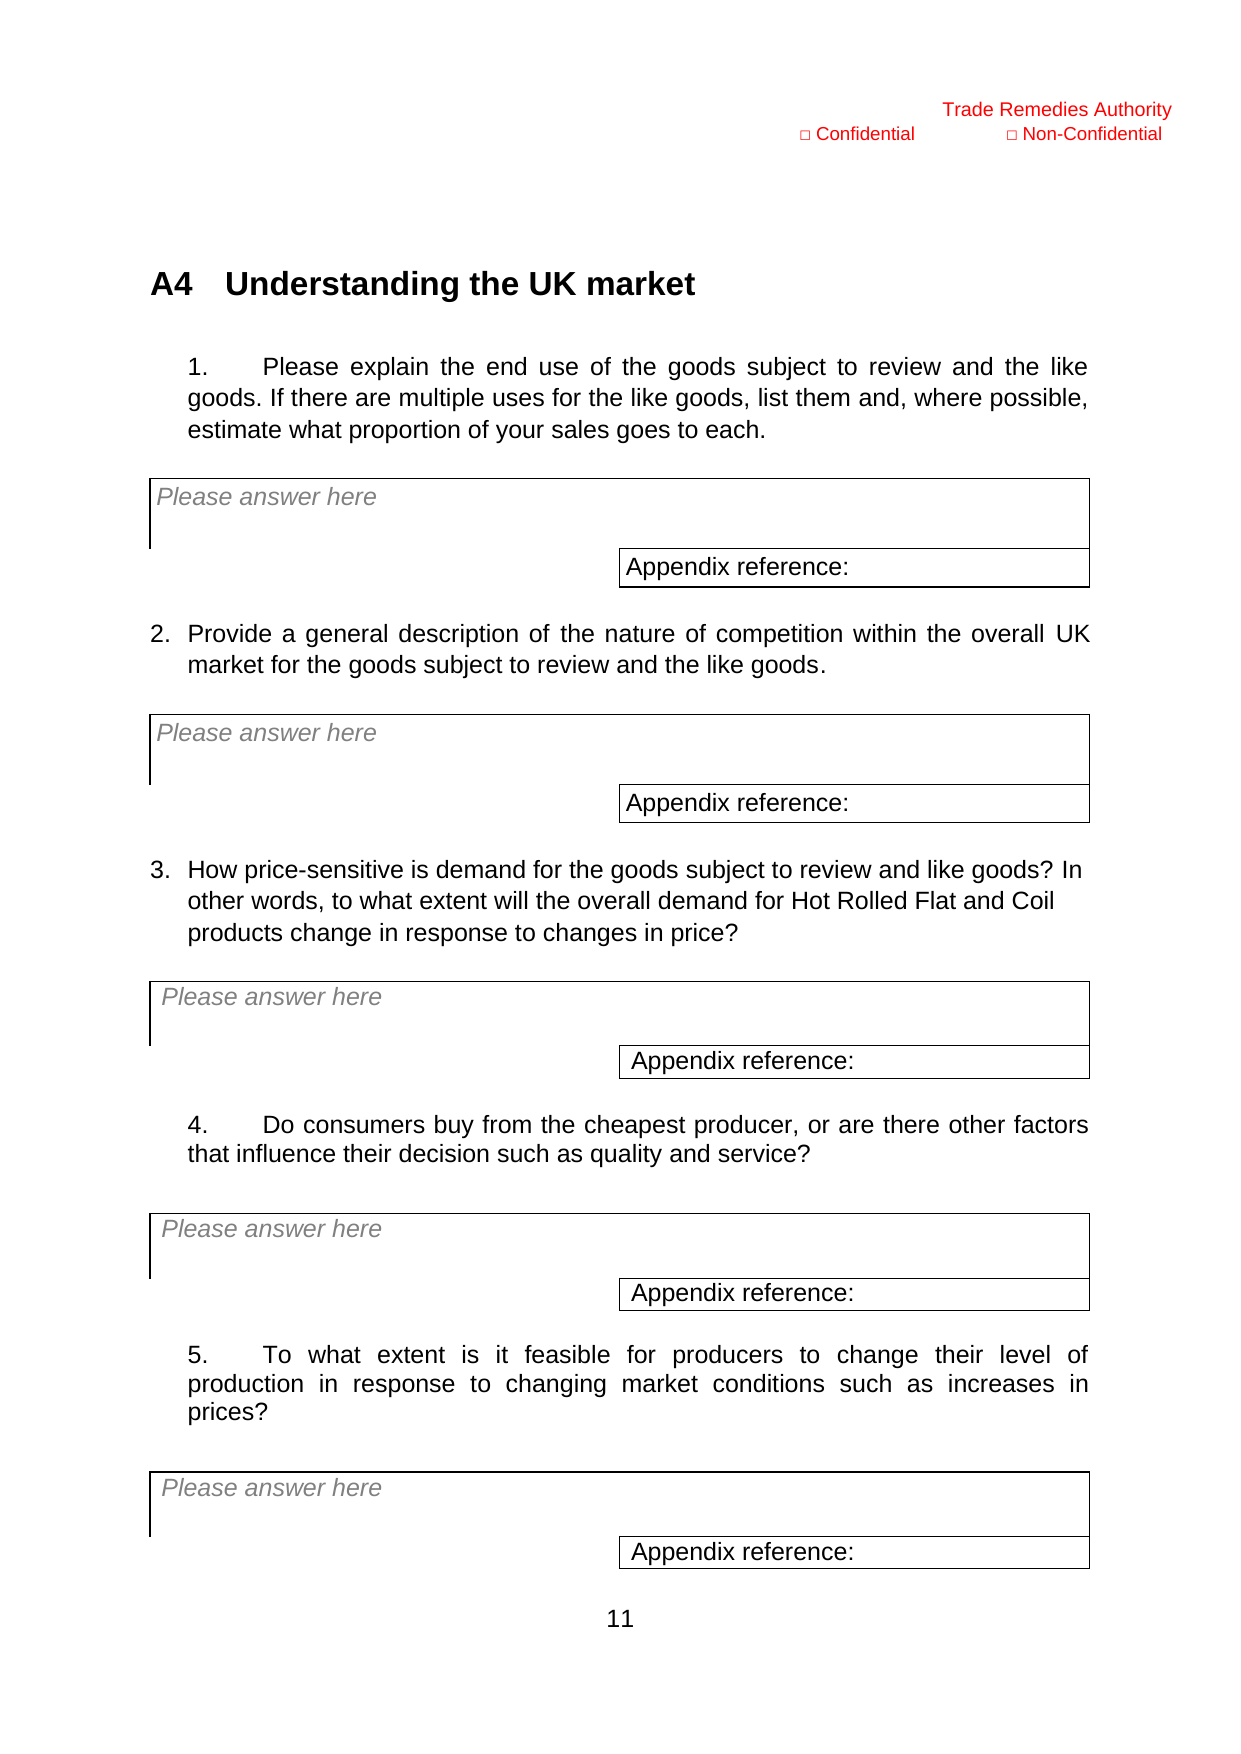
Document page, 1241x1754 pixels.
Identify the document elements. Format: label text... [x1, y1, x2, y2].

subtitle A4 Understanding the UK market [150, 264, 1090, 302]
list Please explain the end use of the goods subject to review and the like goods. If there are multiple uses for the like goods, list them and, where possible, estimate what proportion of your sales goes to each. [187, 352, 1090, 443]
table_header Please answer here [151, 479, 1089, 548]
table_cell Appendix reference: [620, 1046, 1089, 1078]
list Provide a general description of the nature of competition within the overall UK market for the goods subject to review and the like goods. [150, 619, 1090, 679]
table_header Please answer here [151, 982, 1089, 1045]
table_cell Appendix reference: [620, 1279, 1089, 1310]
table_cell [150, 785, 619, 822]
list Do consumers buy from the cheapest producer, or are there other factors that influence their decision such as quality and service? [187, 1110, 1090, 1168]
list How price-sensitive is demand for the goods subject to review and like goods? In other words, to what extent will the overall demand for Hot Rolled Flat and Coil products change in response to changes in price? [150, 855, 1090, 947]
table_cell [150, 1537, 619, 1568]
list To what extent is it feasible for producers to change their level of production in response to changing market conditions such as increases in prices? [187, 1340, 1090, 1426]
table_cell Appendix reference: [620, 785, 1089, 822]
table_header Please answer here [151, 1214, 1089, 1277]
table_cell [150, 1279, 619, 1310]
table_cell Appendix reference: [620, 549, 1089, 586]
table_header Please answer here [151, 715, 1089, 784]
table_header Please answer here [151, 1473, 1089, 1536]
table_cell [150, 1046, 619, 1078]
table_cell [150, 549, 619, 586]
table_cell Appendix reference: [620, 1537, 1089, 1568]
